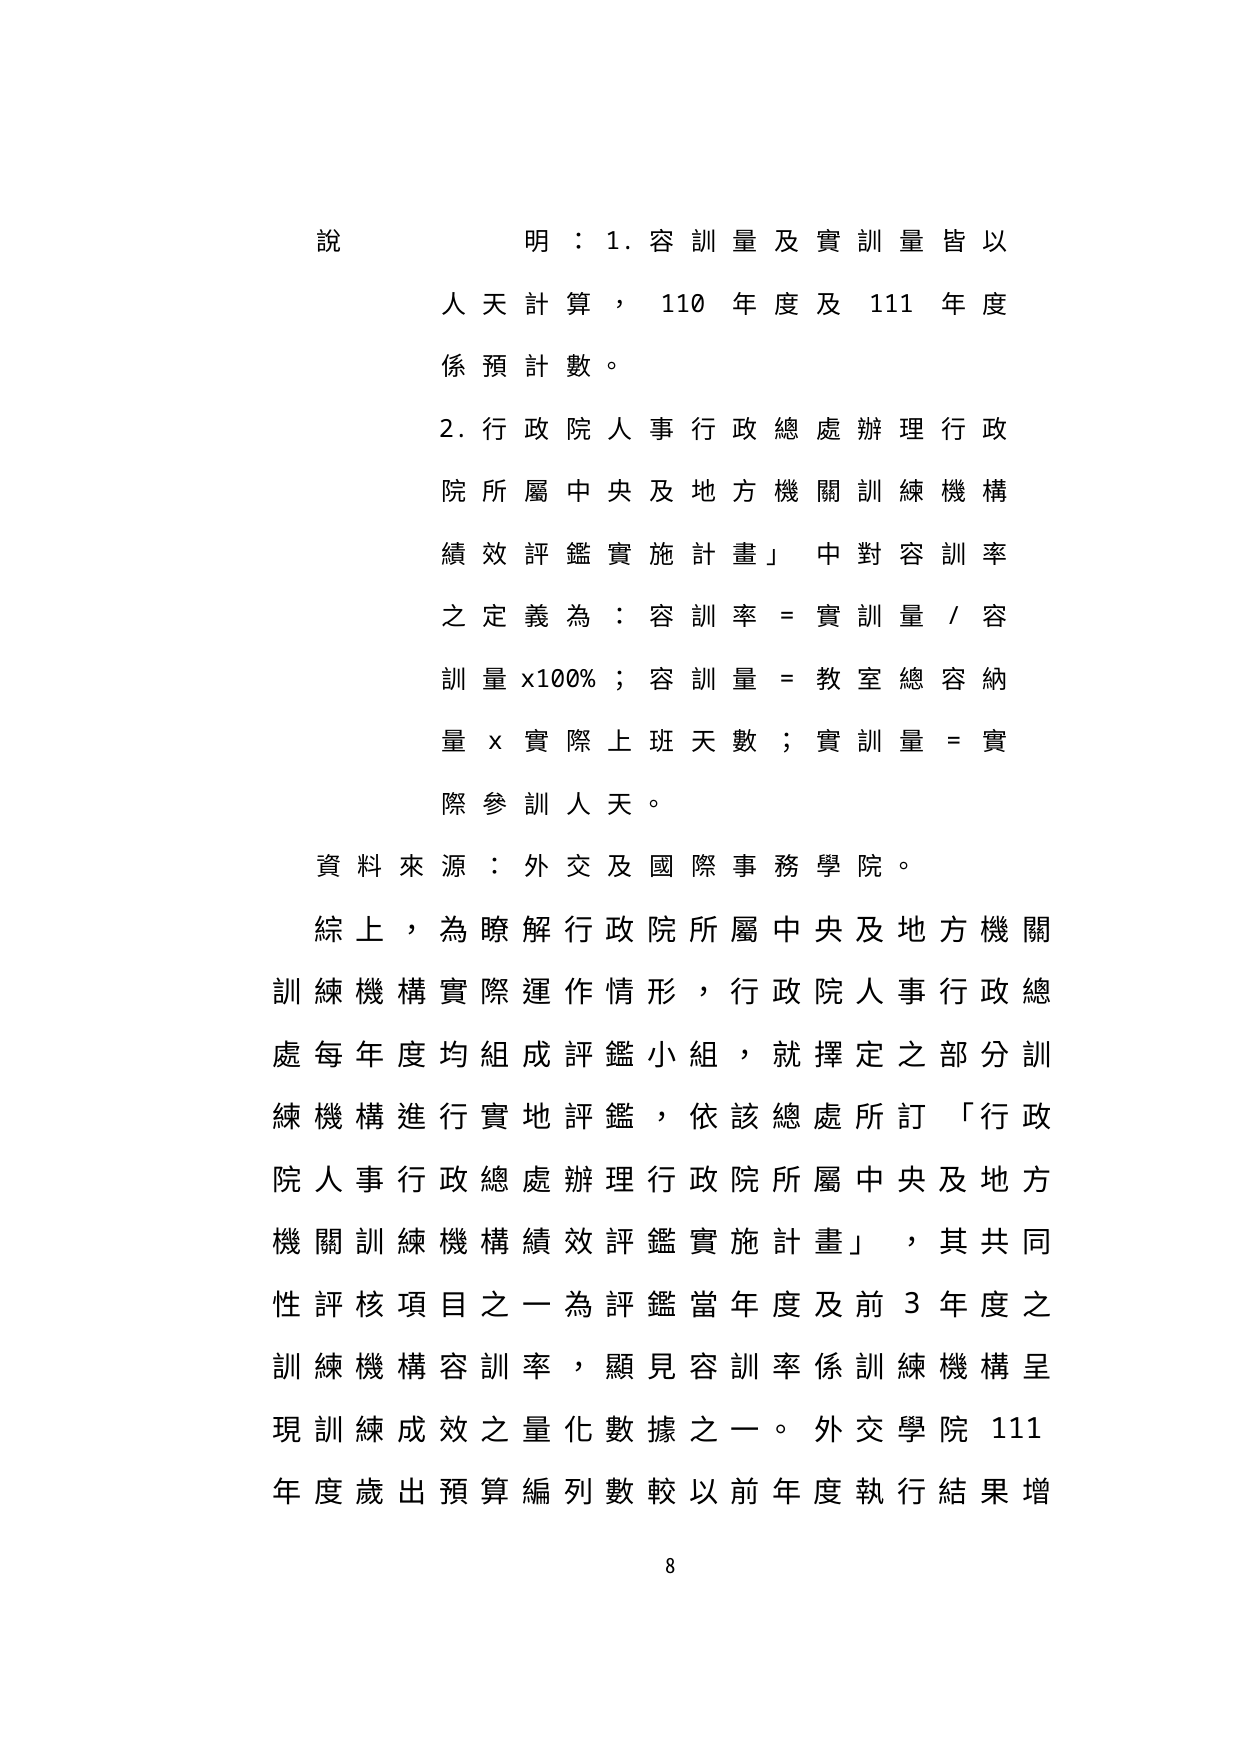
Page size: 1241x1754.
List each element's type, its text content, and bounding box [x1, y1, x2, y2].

text 說 明：1.容訓量及實訓量皆以人天計算，110年度及111年度係預計數。 [271, 198, 1043, 386]
text 綜上，為瞭解行政院所屬中央及地方機關訓練機構實際運作情形，行政院人事行政總處每年度均組成評鑑小組，就擇定之部分訓練機構進行實地評鑑，依該總處所訂「行政院人事行政總處辦理行政院所屬中央及地方機關訓練機構績效評鑑實施計畫」，其共同性評核項目之一為評鑑當年度及前3年度之訓練機構容訓率，顯見容訓率係訓練機構呈現訓練成效之量化數據之一。外交學院111年度歲出預算編列數較以前年度執行結果增 [242, 886, 1058, 1511]
text 資料來源：外交及國際事務學院。 [271, 823, 1043, 886]
text 2.行政院人事行政總處辦理行政院所屬中央及地方機關訓練機構績效評鑑實施計畫」中對容訓率之定義為：容訓率=實訓量/容訓量x100%；容訓量=教室總容納量x實際上班天數；實訓量=實際參訓人天。 [394, 386, 1043, 823]
